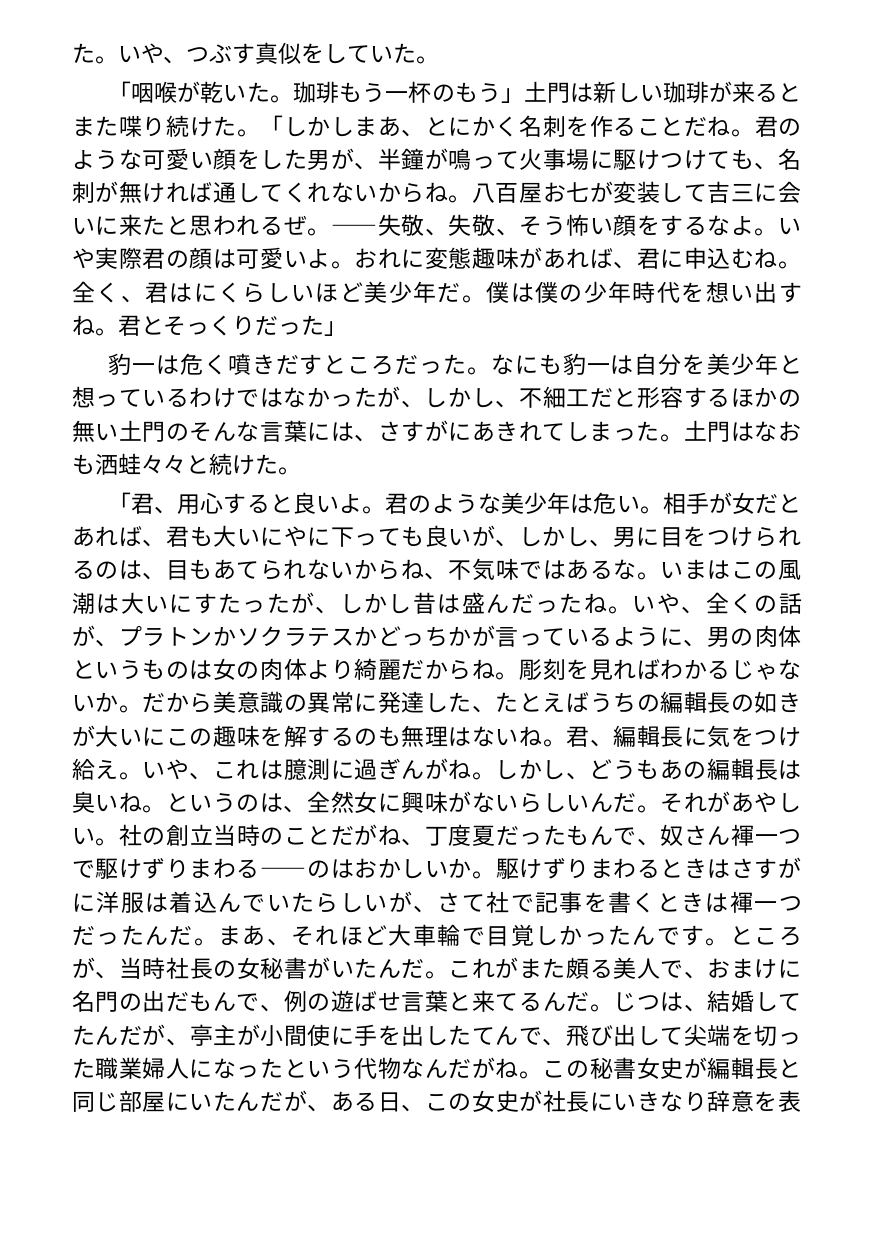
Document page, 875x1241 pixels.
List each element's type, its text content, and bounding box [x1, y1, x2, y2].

text 「咽喉が乾いた。珈琲もう一杯のもう」土門は新しい珈琲が来るとまた喋り続けた。「しかしまあ、とにかく名刺を作ることだね。君のような可愛い顔をした男が、半鐘が鳴って火事場に駆けつけても、名刺が無ければ通してくれないからね。八百屋お七が変装して吉三に会いに来たと思われるぜ。――失敬、失敬、そう怖い顔をするなよ。いや実際君の顔は可愛いよ。おれに変態趣味があれば、君に申込むね。全く、君はにくらしいほど美少年だ。僕は僕の少年時代を想い出すね。君とそっくりだった」 [72, 75, 802, 341]
text 「君、用心すると良いよ。君のような美少年は危い。相手が女だとあれば、君も大いにやに下っても良いが、しかし、男に目をつけられるのは、目もあてられないからね、不気味ではあるな。いまはこの風潮は大いにすたったが、しかし昔は盛んだったね。いや、全くの話が、プラトンかソクラテスかどっちかが言っているように、男の肉体というものは女の肉体より綺麗だからね。彫刻を見ればわかるじゃないか。だから美意識の異常に発達した、たとえばうちの編輯長の如きが大いにこの趣味を解するのも無理はないね。君、編輯長に気をつけ給え。いや、これは臆測に過ぎんがね。しかし、どうもあの編輯長は臭いね。というのは、全然女に興味がないらしいんだ。それがあやしい。社の創立当時のことだがね、丁度夏だったもんで、奴さん褌一つで駆けずりまわる――のはおかしいか。駆けずりまわるときはさすがに洋服は着込んでいたらしいが、さて社で記事を書くときは褌一つだったんだ。まあ、それほど大車輪で目覚しかったんです。ところが、当時社長の女秘書がいたんだ。これがまた頗る美人で、おまけに名門の出だもんで、例の遊ばせ言葉と来てるんだ。じつは、結婚してたんだが、亭主が小間使に手を出したてんで、飛び出して尖端を切った職業婦人になったという代物なんだがね。この秘書女史が編輯長と同じ部屋にいたんだが、ある日、この女史が社長にいきなり辞意を表 [72, 486, 802, 1117]
text た。いや、つぶす真似をしていた。 [72, 36, 802, 69]
text 豹一は危く噴きだすところだった。なにも豹一は自分を美少年と想っているわけではなかったが、しかし、不細工だと形容するほかの無い土門のそんな言葉には、さすがにあきれてしまった。土門はなおも洒蛙々々と続けた。 [72, 347, 802, 480]
